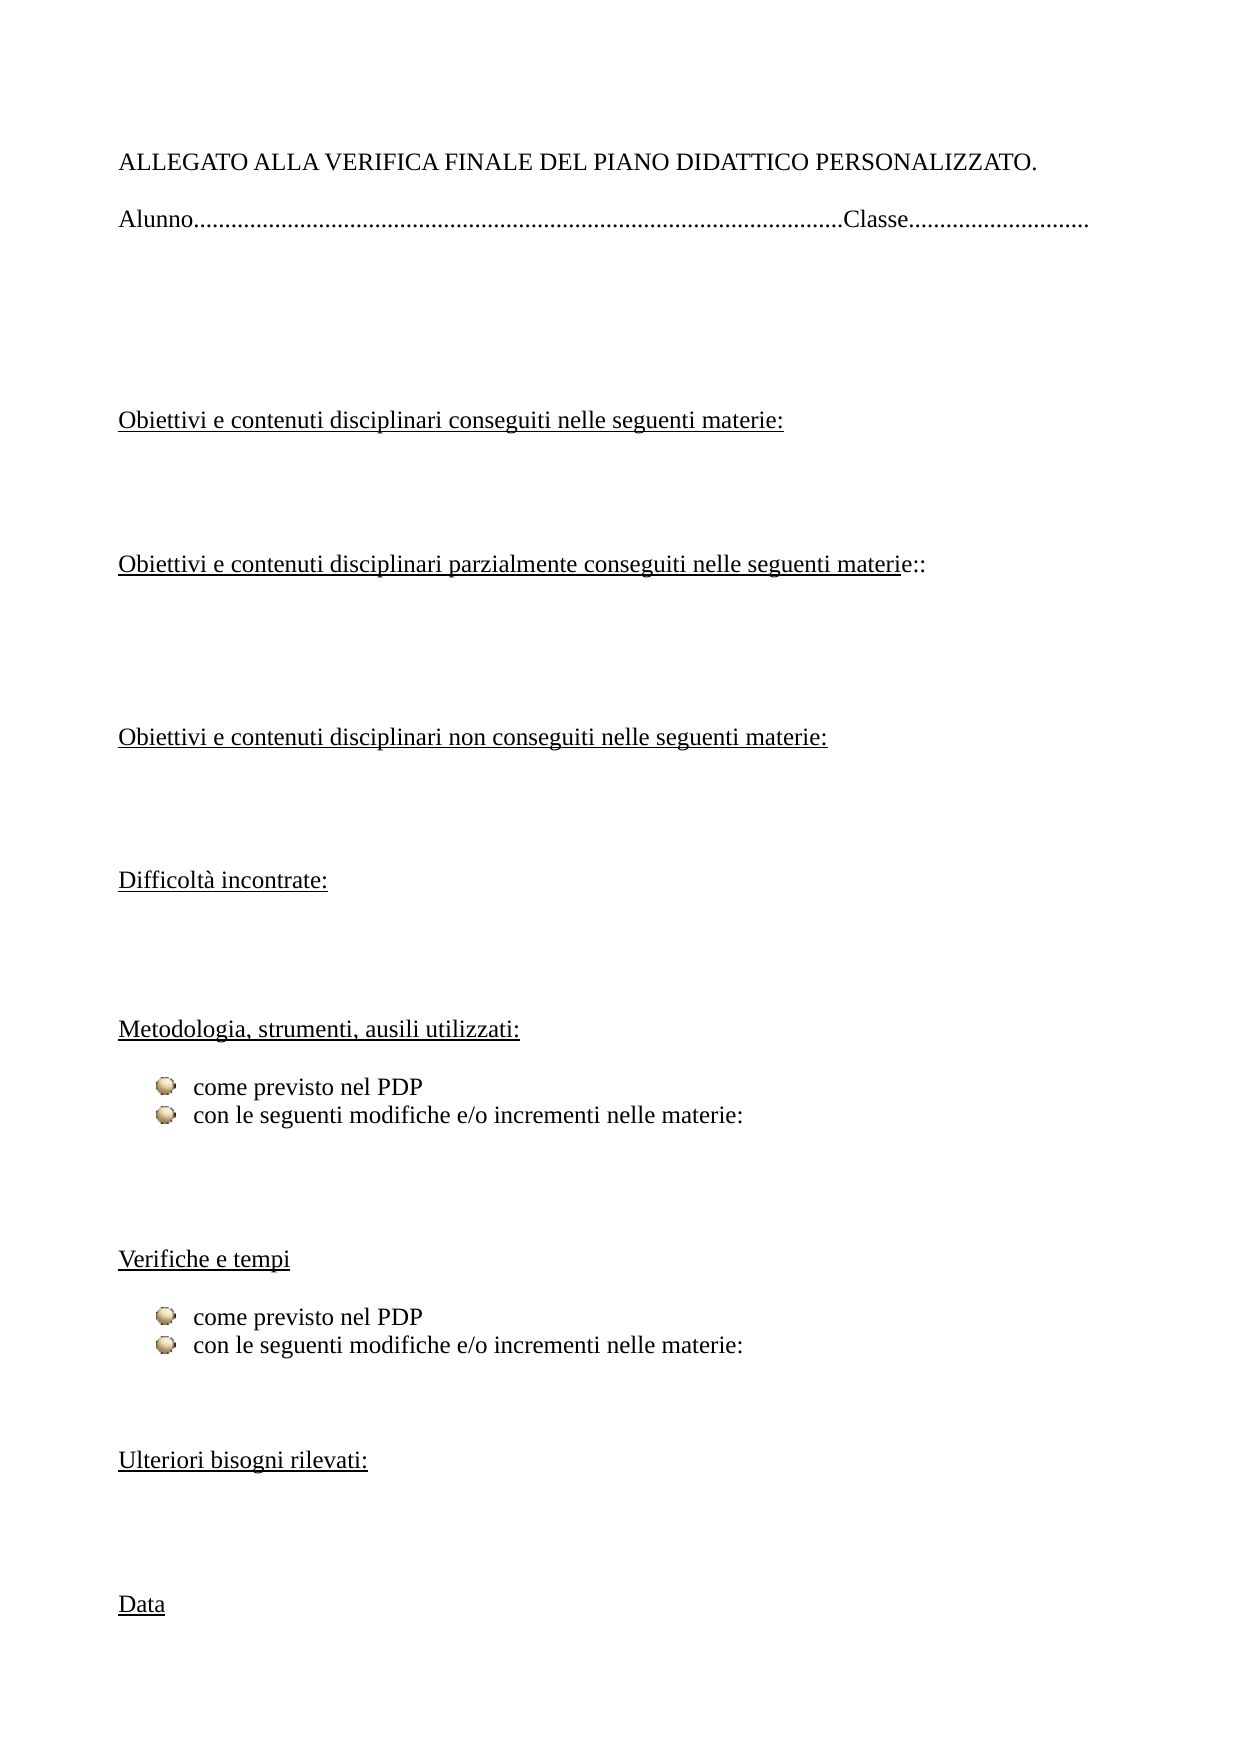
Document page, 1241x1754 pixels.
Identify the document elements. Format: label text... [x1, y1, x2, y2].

picture [156, 1106, 176, 1124]
text Difficoltà incontrate: [118, 866, 1122, 894]
text ALLEGATO ALLA VERIFICA FINALE DEL PIANO DIDATTICO PERSONALIZZATO. [118, 147, 1122, 176]
picture [156, 1336, 176, 1354]
list con le seguenti modifiche e/o incrementi nelle materie: [156, 1330, 1122, 1359]
list come previsto nel PDP [156, 1302, 1122, 1330]
picture [156, 1077, 176, 1095]
text Data [118, 1589, 1122, 1618]
text Verifiche e tempi [118, 1244, 1122, 1273]
text Alunno........................................................................................................Classe............................. [118, 204, 1122, 233]
text Ulteriori bisogni rilevati: [118, 1445, 1122, 1474]
list con le seguenti modifiche e/o incrementi nelle materie: [156, 1100, 1122, 1129]
picture [156, 1307, 176, 1325]
text Metodologia, strumenti, ausili utilizzati: [118, 1014, 1122, 1043]
text Obiettivi e contenuti disciplinari parzialmente conseguiti nelle seguenti materie:: [118, 549, 1122, 578]
text Obiettivi e contenuti disciplinari conseguiti nelle seguenti materie: [118, 406, 1122, 434]
text Obiettivi e contenuti disciplinari non conseguiti nelle seguenti materie: [118, 722, 1122, 751]
list come previsto nel PDP [156, 1072, 1122, 1100]
